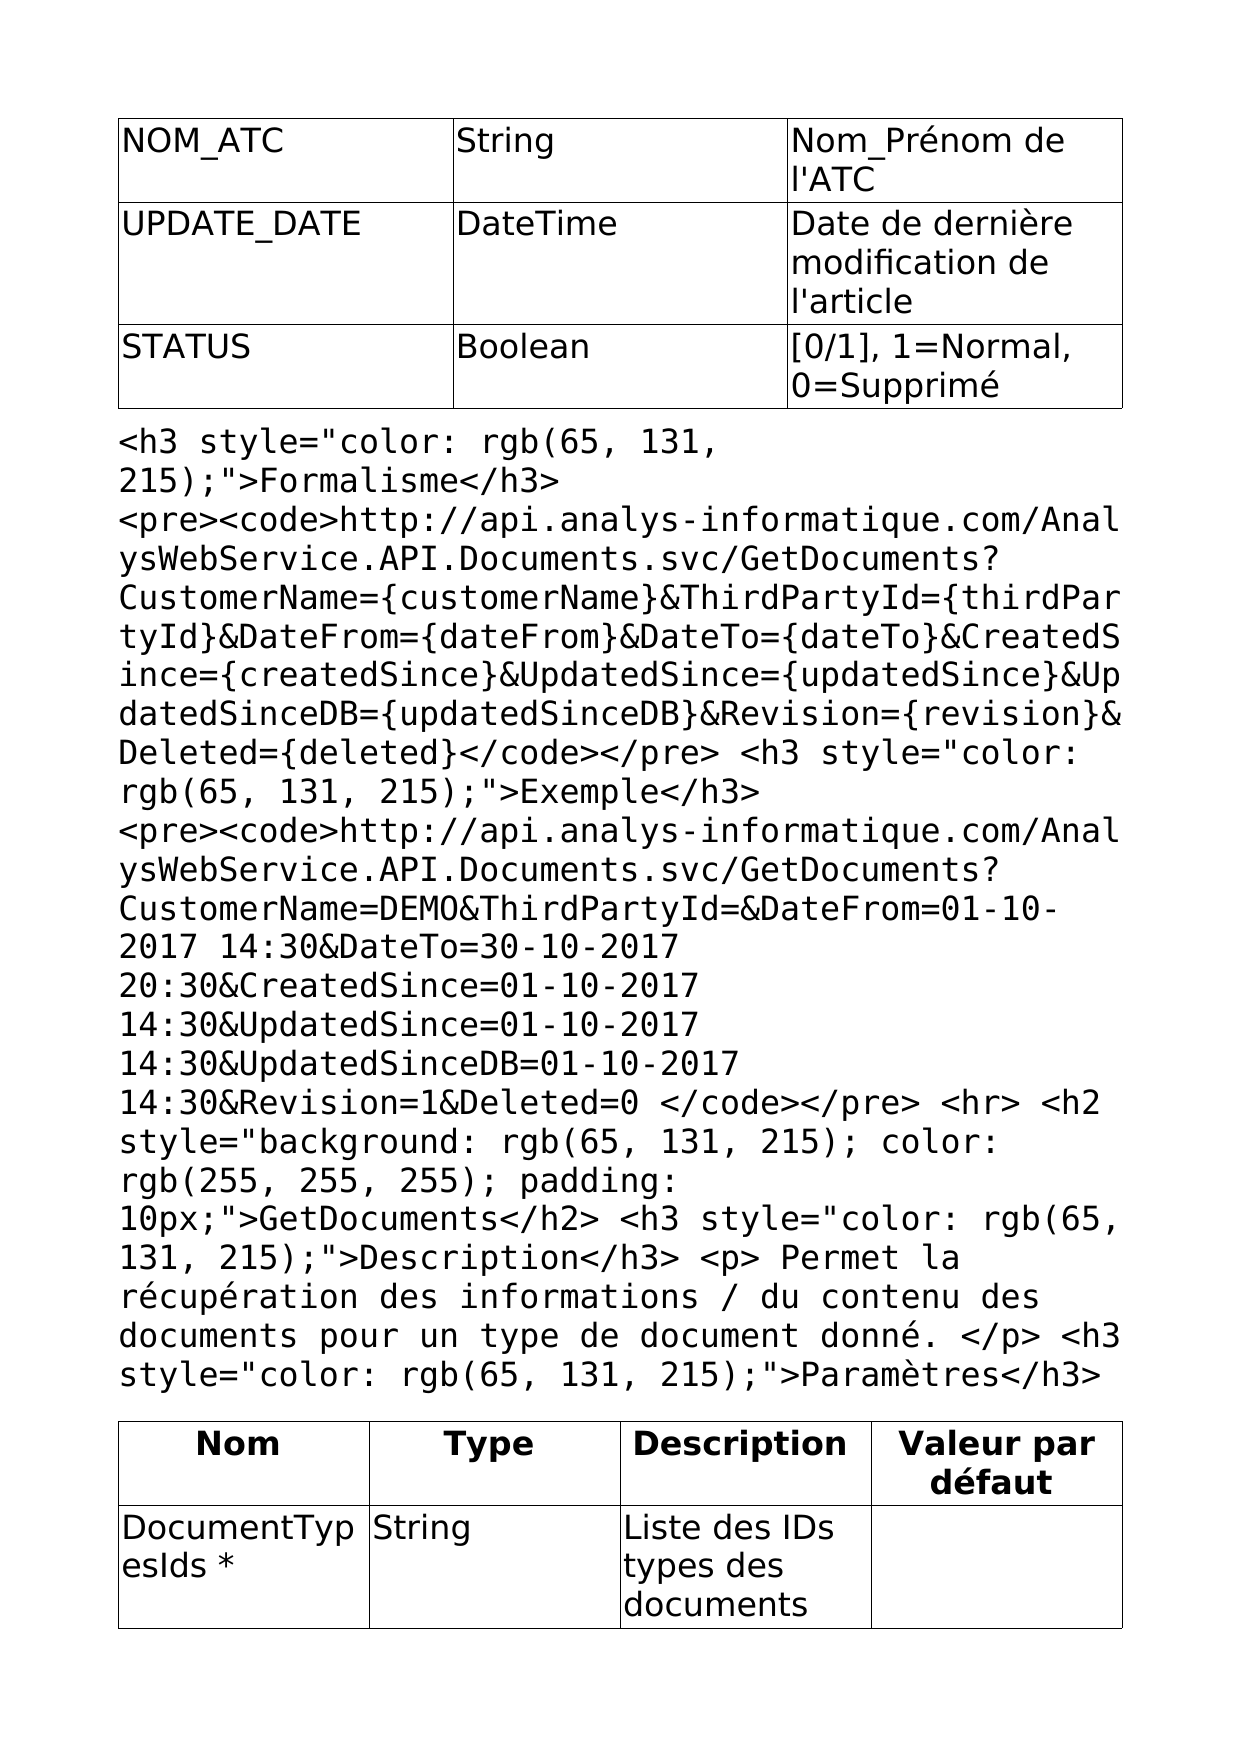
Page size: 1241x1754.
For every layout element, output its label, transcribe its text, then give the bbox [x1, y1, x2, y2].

table_cell NOM_ATC [119, 119, 453, 202]
table_cell DocumentTypesIds * [119, 1506, 369, 1628]
table_cell DateTime [454, 203, 787, 324]
table_cell STATUS [119, 325, 453, 408]
table_header Description [621, 1422, 871, 1505]
table_cell Boolean [454, 325, 787, 408]
table_header Type [370, 1422, 620, 1505]
table_header Nom [119, 1422, 369, 1505]
table_cell UPDATE_DATE [119, 203, 453, 324]
table_cell Nom_Prénom de l'ATC [788, 119, 1122, 202]
table_cell [872, 1506, 1122, 1628]
table_cell String [370, 1506, 620, 1628]
table_header Valeur par défaut [872, 1422, 1122, 1505]
table_cell Liste des IDs types des documents [621, 1506, 871, 1628]
text <h3 style="color: rgb(65, 131, 215);">Formalisme</h3> <pre><code>http://api.analys-informatique.com/AnalysWebService.API.Documents.svc/GetDocuments?CustomerName={customerName}&ThirdPartyId={thirdPartyId}&DateFrom={dateFrom}&DateTo={dateTo}&CreatedSince={createdSince}&UpdatedSince={updatedSince}&UpdatedSinceDB={updatedSinceDB}&Revision={revision}&Deleted={deleted}</code></pre> <h3 style="color: rgb(65, 131, 215);">Exemple</h3> <pre><code>http://api.analys-informatique.com/AnalysWebService.API.Documents.svc/GetDocuments?CustomerName=DEMO&ThirdPartyId=&DateFrom=01-10-2017 14:30&DateTo=30-10-2017 20:30&CreatedSince=01-10-2017 14:30&UpdatedSince=01-10-2017 14:30&UpdatedSinceDB=01-10-2017 14:30&Revision=1&Deleted=0 </code></pre> <hr> <h2 style="background: rgb(65, 131, 215); color: rgb(255, 255, 255); padding: 10px;">GetDocuments</h2> <h3 style="color: rgb(65, 131, 215);">Description</h3> <p> Permet la récupération des informations / du contenu des documents pour un type de document donné. </p> <h3 style="color: rgb(65, 131, 215);">Paramètres</h3> [118, 423, 1122, 1394]
table_cell Date de dernière modification de l'article [788, 203, 1122, 324]
table_cell [0/1], 1=Normal, 0=Supprimé [788, 325, 1122, 408]
table_cell String [454, 119, 787, 202]
